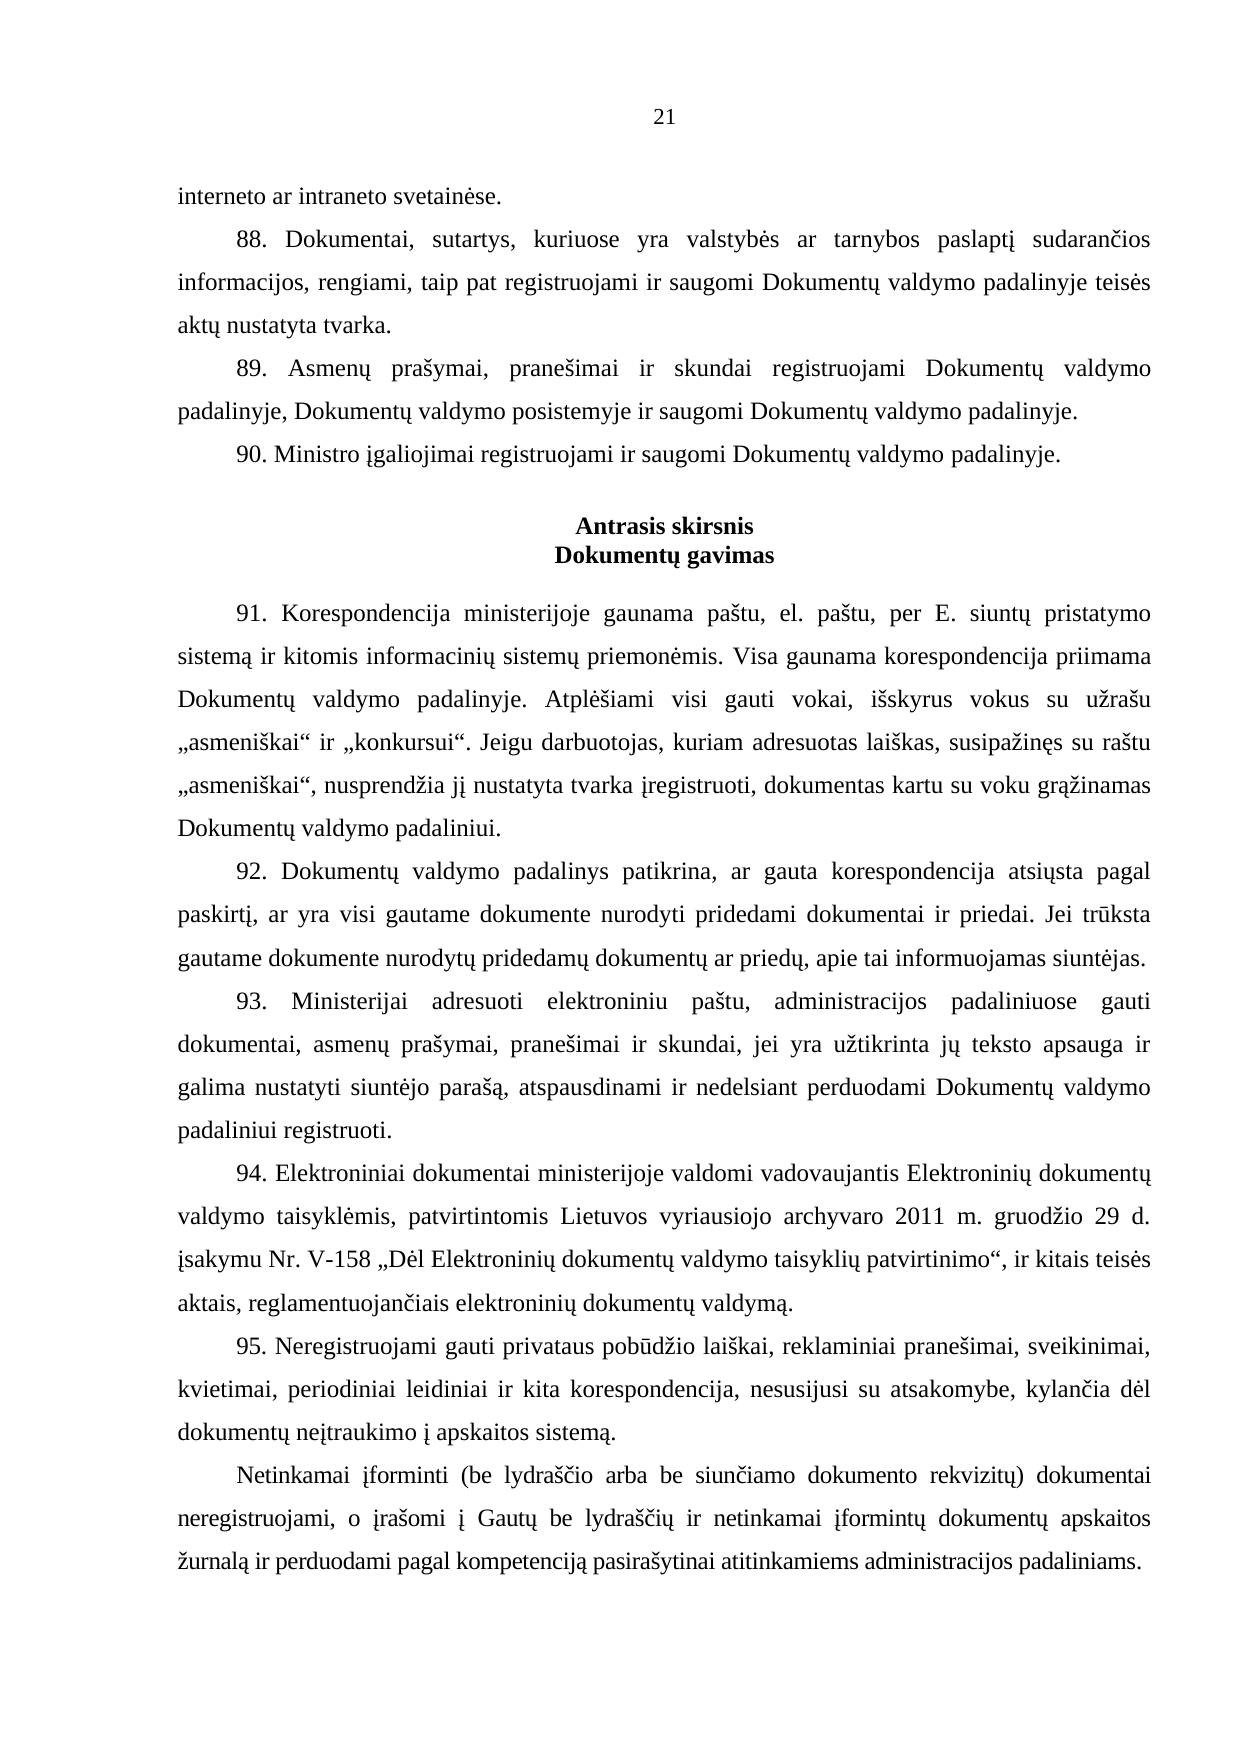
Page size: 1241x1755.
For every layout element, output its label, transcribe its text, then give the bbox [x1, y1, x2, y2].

text Dokumentų gavimas [177, 540, 1152, 569]
text 89. Asmenų prašymai, pranešimai ir skundai registruojami Dokumentų valdymo padalinyje, Dokumentų valdymo posistemyje ir saugomi Dokumentų valdymo padalinyje. [177, 353, 1152, 425]
text 90. Ministro įgaliojimai registruojami ir saugomi Dokumentų valdymo padalinyje. [177, 439, 1152, 468]
text 91. Korespondencija ministerijoje gaunama paštu, el. paštu, per E. siuntų pristatymo sistemą ir kitomis informacinių sistemų priemonėmis. Visa gaunama korespondencija priimama Dokumentų valdymo padalinyje. Atplėšiami visi gauti vokai, išskyrus vokus su užrašu „asmeniškai“ ir „konkursui“. Jeigu darbuotojas, kuriam adresuotas laiškas, susipažinęs su raštu „asmeniškai“, nusprendžia jį nustatyta tvarka įregistruoti, dokumentas kartu su voku grąžinamas Dokumentų valdymo padaliniui. [177, 598, 1152, 842]
text 92. Dokumentų valdymo padalinys patikrina, ar gauta korespondencija atsiųsta pagal paskirtį, ar yra visi gautame dokumente nurodyti pridedami dokumentai ir priedai. Jei trūksta gautame dokumente nurodytų pridedamų dokumentų ar priedų, apie tai informuojamas siuntėjas. [177, 856, 1152, 971]
text 88. Dokumentai, sutartys, kuriuose yra valstybės ar tarnybos paslaptį sudarančios informacijos, rengiami, taip pat registruojami ir saugomi Dokumentų valdymo padalinyje teisės aktų nustatyta tvarka. [177, 224, 1152, 339]
text 95. Neregistruojami gauti privataus pobūdžio laiškai, reklaminiai pranešimai, sveikinimai, kvietimai, periodiniai leidiniai ir kita korespondencija, nesusijusi su atsakomybe, kylančia dėl dokumentų neįtraukimo į apskaitos sistemą. [177, 1331, 1152, 1446]
text 94. Elektroniniai dokumentai ministerijoje valdomi vadovaujantis Elektroninių dokumentų valdymo taisyklėmis, patvirtintomis Lietuvos vyriausiojo archyvaro 2011 m. gruodžio 29 d. įsakymu Nr. V-158 „Dėl Elektroninių dokumentų valdymo taisyklių patvirtinimo“, ir kitais teisės aktais, reglamentuojančiais elektroninių dokumentų valdymą. [177, 1158, 1152, 1316]
text 93. Ministerijai adresuoti elektroniniu paštu, administracijos padaliniuose gauti dokumentai, asmenų prašymai, pranešimai ir skundai, jei yra užtikrinta jų teksto apsauga ir galima nustatyti siuntėjo parašą, atspausdinami ir nedelsiant perduodami Dokumentų valdymo padaliniui registruoti. [177, 986, 1152, 1144]
text Netinkamai įforminti (be lydraščio arba be siunčiamo dokumento rekvizitų) dokumentai neregistruojami, o įrašomi į Gautų be lydraščių ir netinkamai įformintų dokumentų apskaitos žurnalą ir perduodami pagal kompetenciją pasirašytinai atitinkamiems administracijos padaliniams. [177, 1460, 1152, 1575]
text Antrasis skirsnis [177, 511, 1152, 540]
text interneto ar intraneto svetainėse. [177, 181, 1152, 209]
